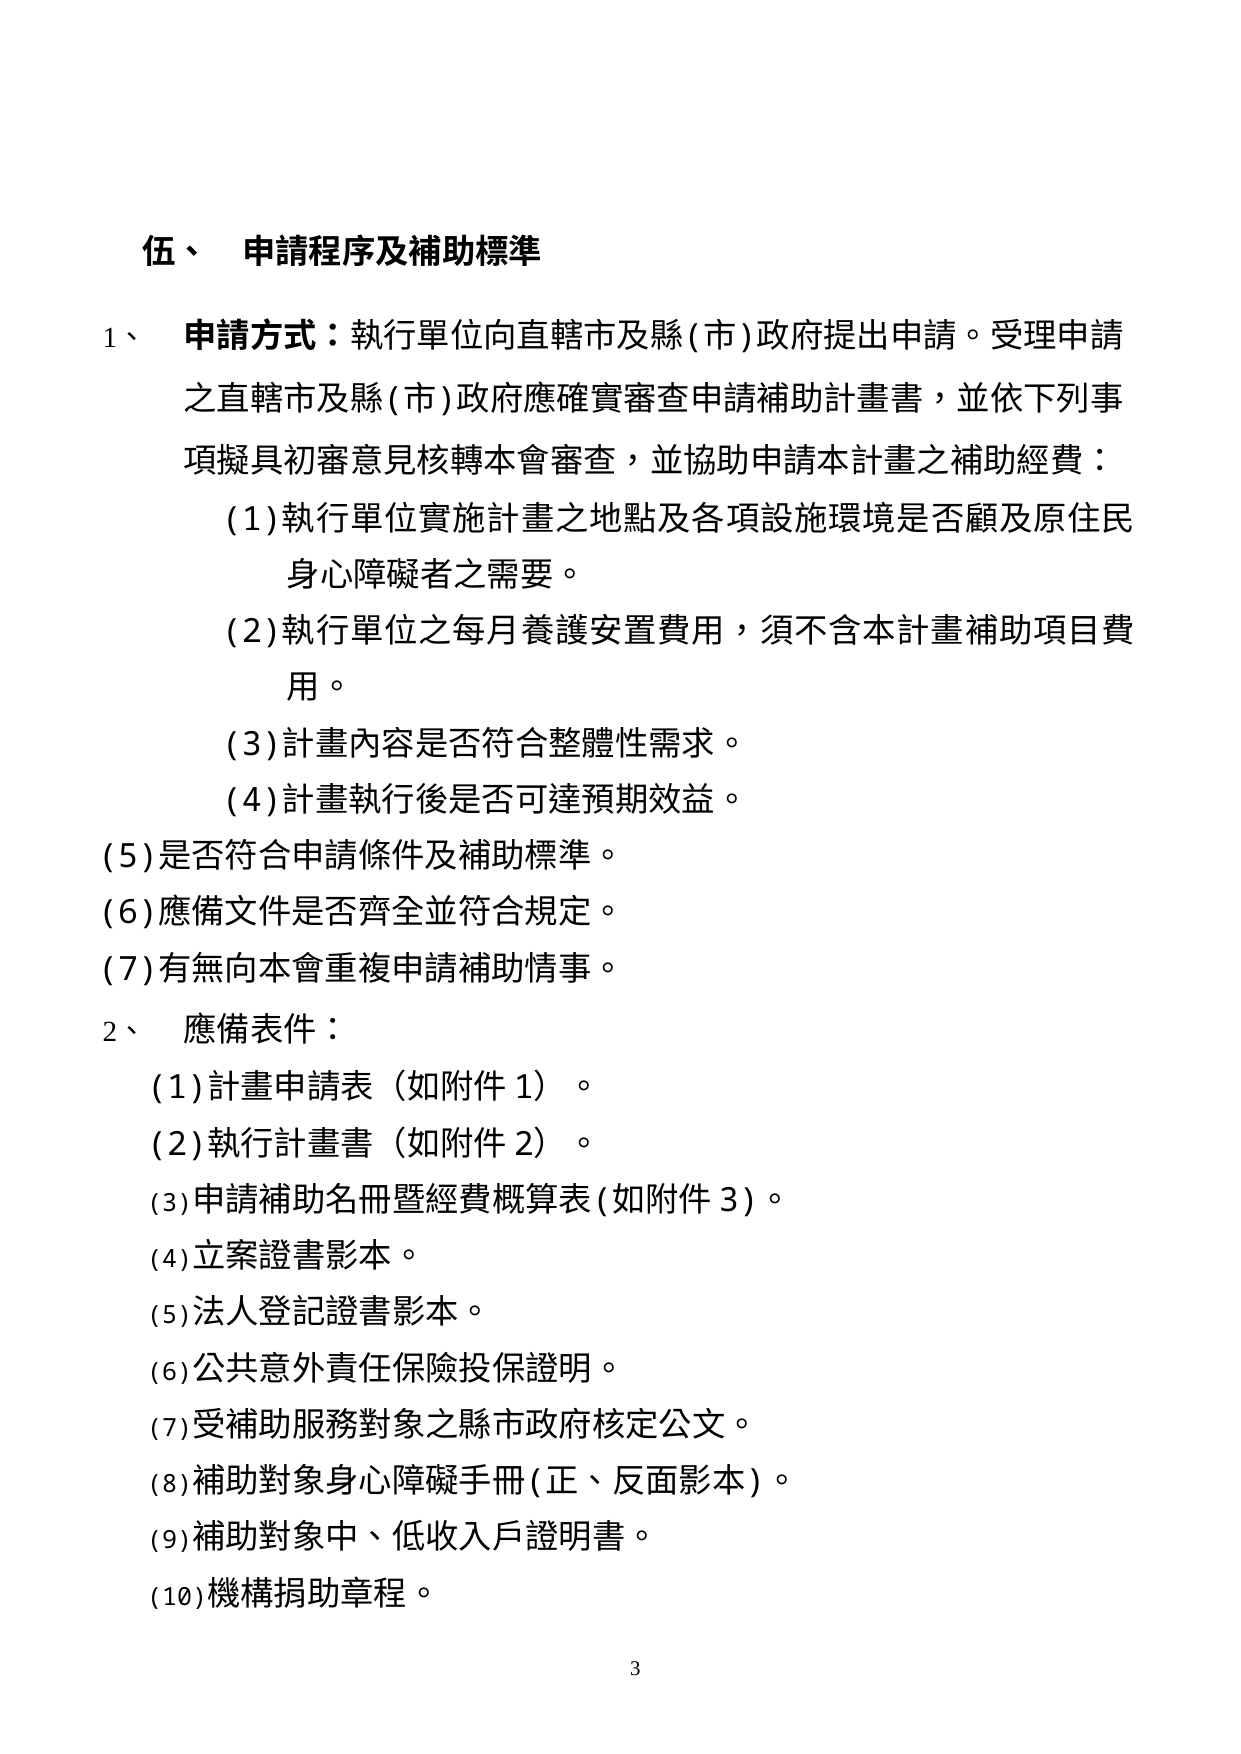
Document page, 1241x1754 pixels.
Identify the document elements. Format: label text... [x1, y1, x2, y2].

list 計畫執行後是否可達預期效益。 [222, 766, 1137, 823]
list 法人登記證書影本。 [147, 1279, 1137, 1335]
list 機構捐助章程。 [147, 1560, 1137, 1616]
list 是否符合申請條件及補助標準。 [98, 823, 1137, 879]
list 申請方式：執行單位向直轄市及縣(市)政府提出申請。受理申請之直轄市及縣(市)政府應確實審查申請補助計畫書，並依下列事項擬具初審意見核轉本會審查，並協助申請本計畫之補助經費： [102, 298, 1137, 485]
list 計畫申請表（如附件1）。 [147, 1054, 1137, 1110]
list 應備文件是否齊全並符合規定。 [98, 879, 1137, 935]
list 申請補助名冊暨經費概算表(如附件3)。 [147, 1166, 1137, 1223]
list 執行單位實施計畫之地點及各項設施環境是否顧及原住民身心障礙者之需要。 [222, 485, 1137, 598]
list 執行單位之每月養護安置費用，須不含本計畫補助項目費用。 [222, 598, 1137, 710]
list 應備表件： [102, 991, 1137, 1054]
list 補助對象中、低收入戶證明書。 [147, 1504, 1137, 1560]
list 執行計畫書（如附件2）。 [147, 1110, 1137, 1166]
list 公共意外責任保險投保證明。 [147, 1335, 1137, 1391]
list 補助對象身心障礙手冊(正、反面影本)。 [147, 1448, 1137, 1504]
list 立案證書影本。 [147, 1223, 1137, 1279]
list 申請程序及補助標準 [142, 225, 1137, 273]
list 有無向本會重複申請補助情事。 [98, 935, 1137, 991]
list 計畫內容是否符合整體性需求。 [222, 710, 1137, 766]
list 受補助服務對象之縣市政府核定公文。 [147, 1391, 1137, 1448]
